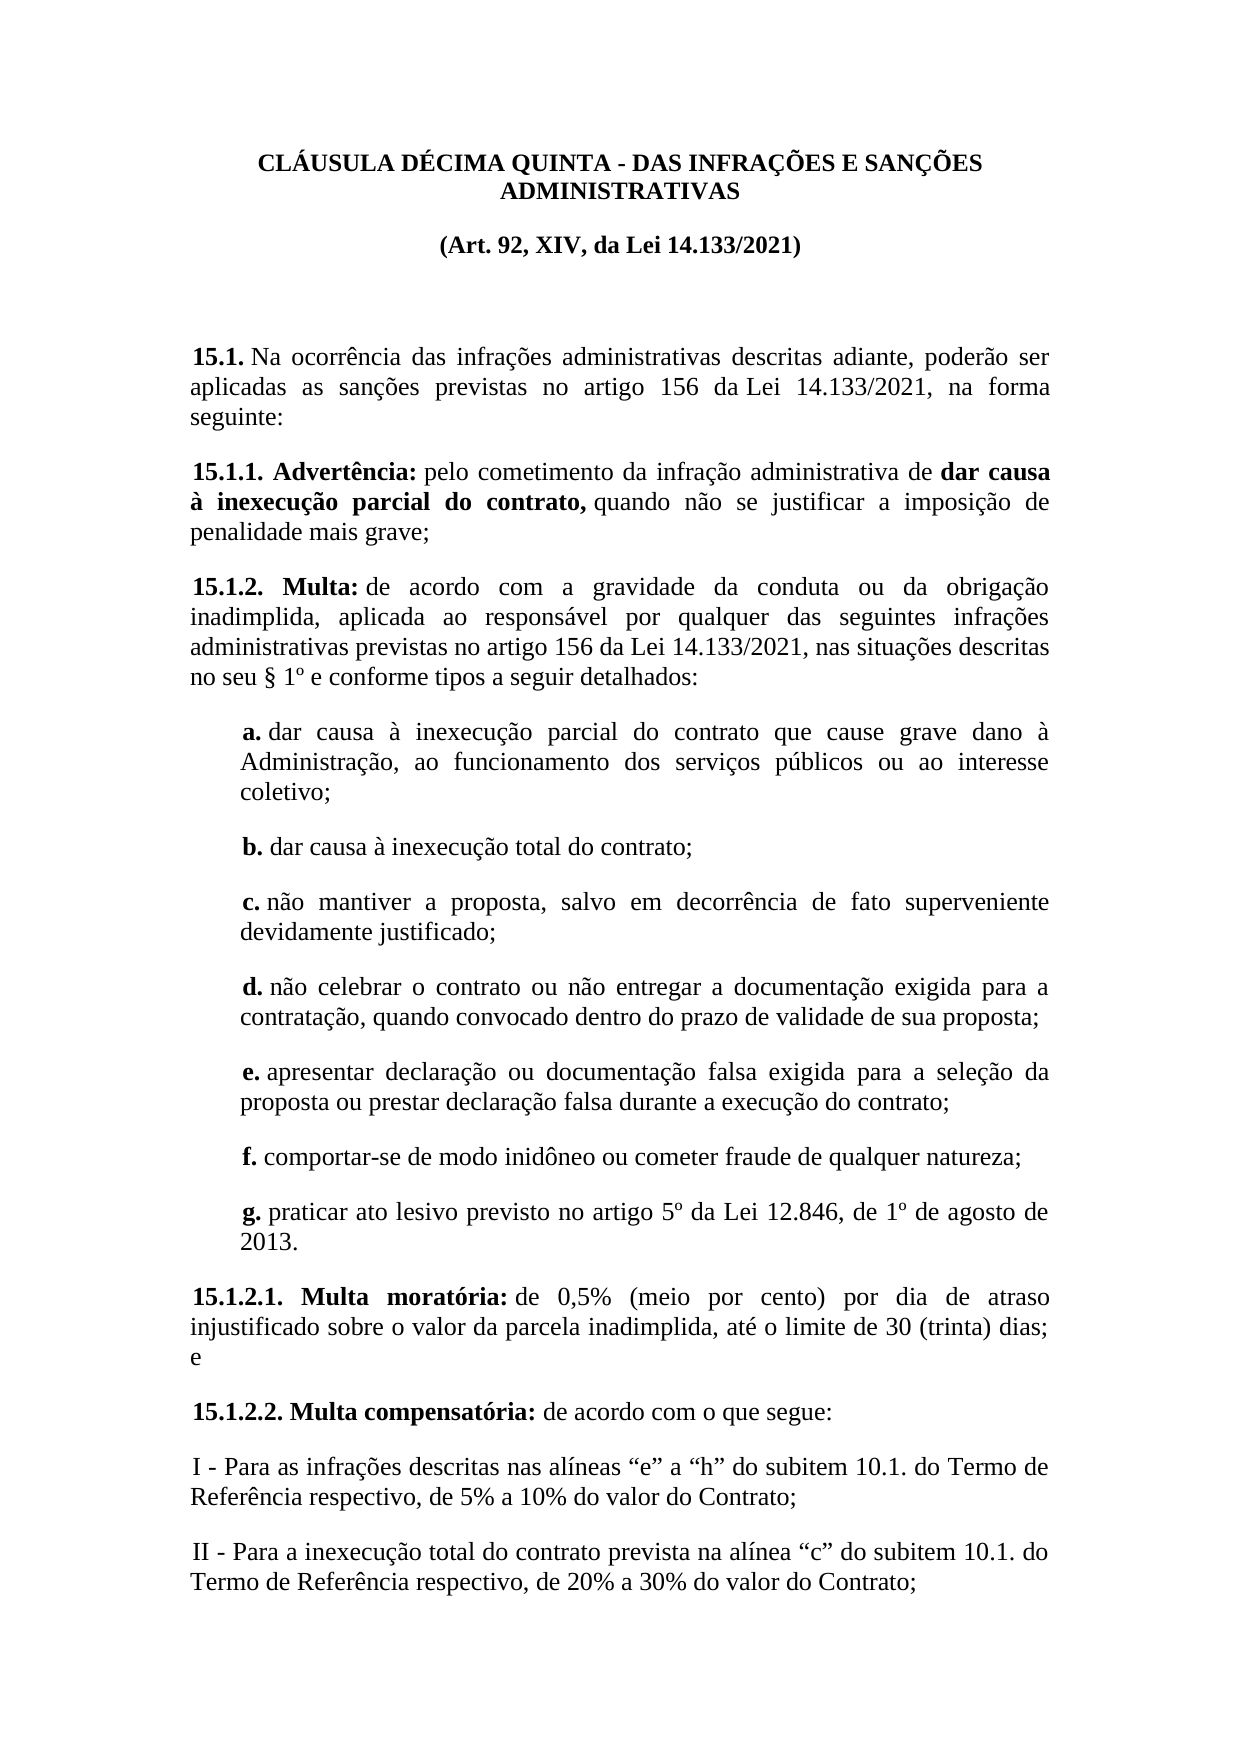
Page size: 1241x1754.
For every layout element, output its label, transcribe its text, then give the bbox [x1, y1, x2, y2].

text II - Para a inexecução total do contrato prevista na alínea “c” do subitem 10.1. do Termo de Referência respectivo, de 20% a 30% do valor do Contrato; [190, 1536, 1051, 1596]
text 15.1.2. Multa: de acordo com a gravidade da conduta ou da obrigação inadimplida, aplicada ao responsável por qualquer das seguintes infrações administrativas previstas no artigo 156 da Lei 14.133/2021, nas situações descritas no seu § 1º e conforme tipos a seguir detalhados: [190, 571, 1051, 691]
text b. dar causa à inexecução total do contrato; [240, 831, 1051, 861]
text I - Para as infrações descritas nas alíneas “e” a “h” do subitem 10.1. do Termo de Referência respectivo, de 5% a 10% do valor do Contrato; [190, 1451, 1051, 1511]
text g. praticar ato lesivo previsto no artigo 5º da Lei 12.846, de 1º de agosto de 2013. [240, 1196, 1051, 1256]
text 15.1.2.1. Multa moratória: de 0,5% (meio por cento) por dia de atraso injustificado sobre o valor da parcela inadimplida, até o limite de 30 (trinta) dias; e [190, 1281, 1051, 1371]
text d. não celebrar o contrato ou não entregar a documentação exigida para a contratação, quando convocado dentro do prazo de validade de sua proposta; [240, 971, 1051, 1031]
text c. não mantiver a proposta, salvo em decorrência de fato superveniente devidamente justificado; [240, 886, 1051, 946]
text 15.1.2.2. Multa compensatória: de acordo com o que segue: [190, 1396, 1051, 1426]
text 15.1. Na ocorrência das infrações administrativas descritas adiante, poderão ser aplicadas as sanções previstas no artigo 156 da Lei 14.133/2021, na forma seguinte: [190, 341, 1051, 431]
text a. dar causa à inexecução parcial do contrato que cause grave dano à Administração, ao funcionamento dos serviços públicos ou ao interesse coletivo; [240, 716, 1051, 806]
text CLÁUSULA DÉCIMA QUINTA - DAS INFRAÇÕES E SANÇÕES ADMINISTRATIVAS [190, 148, 1051, 205]
text 15.1.1. Advertência: pelo cometimento da infração administrativa de dar causa à inexecução parcial do contrato, quando não se justificar a imposição de penalidade mais grave; [190, 456, 1051, 546]
text e. apresentar declaração ou documentação falsa exigida para a seleção da proposta ou prestar declaração falsa durante a execução do contrato; [240, 1056, 1051, 1116]
text f. comportar-se de modo inidôneo ou cometer fraude de qualquer natureza; [240, 1141, 1051, 1171]
text (Art. 92, XIV, da Lei 14.133/2021) [190, 230, 1051, 259]
